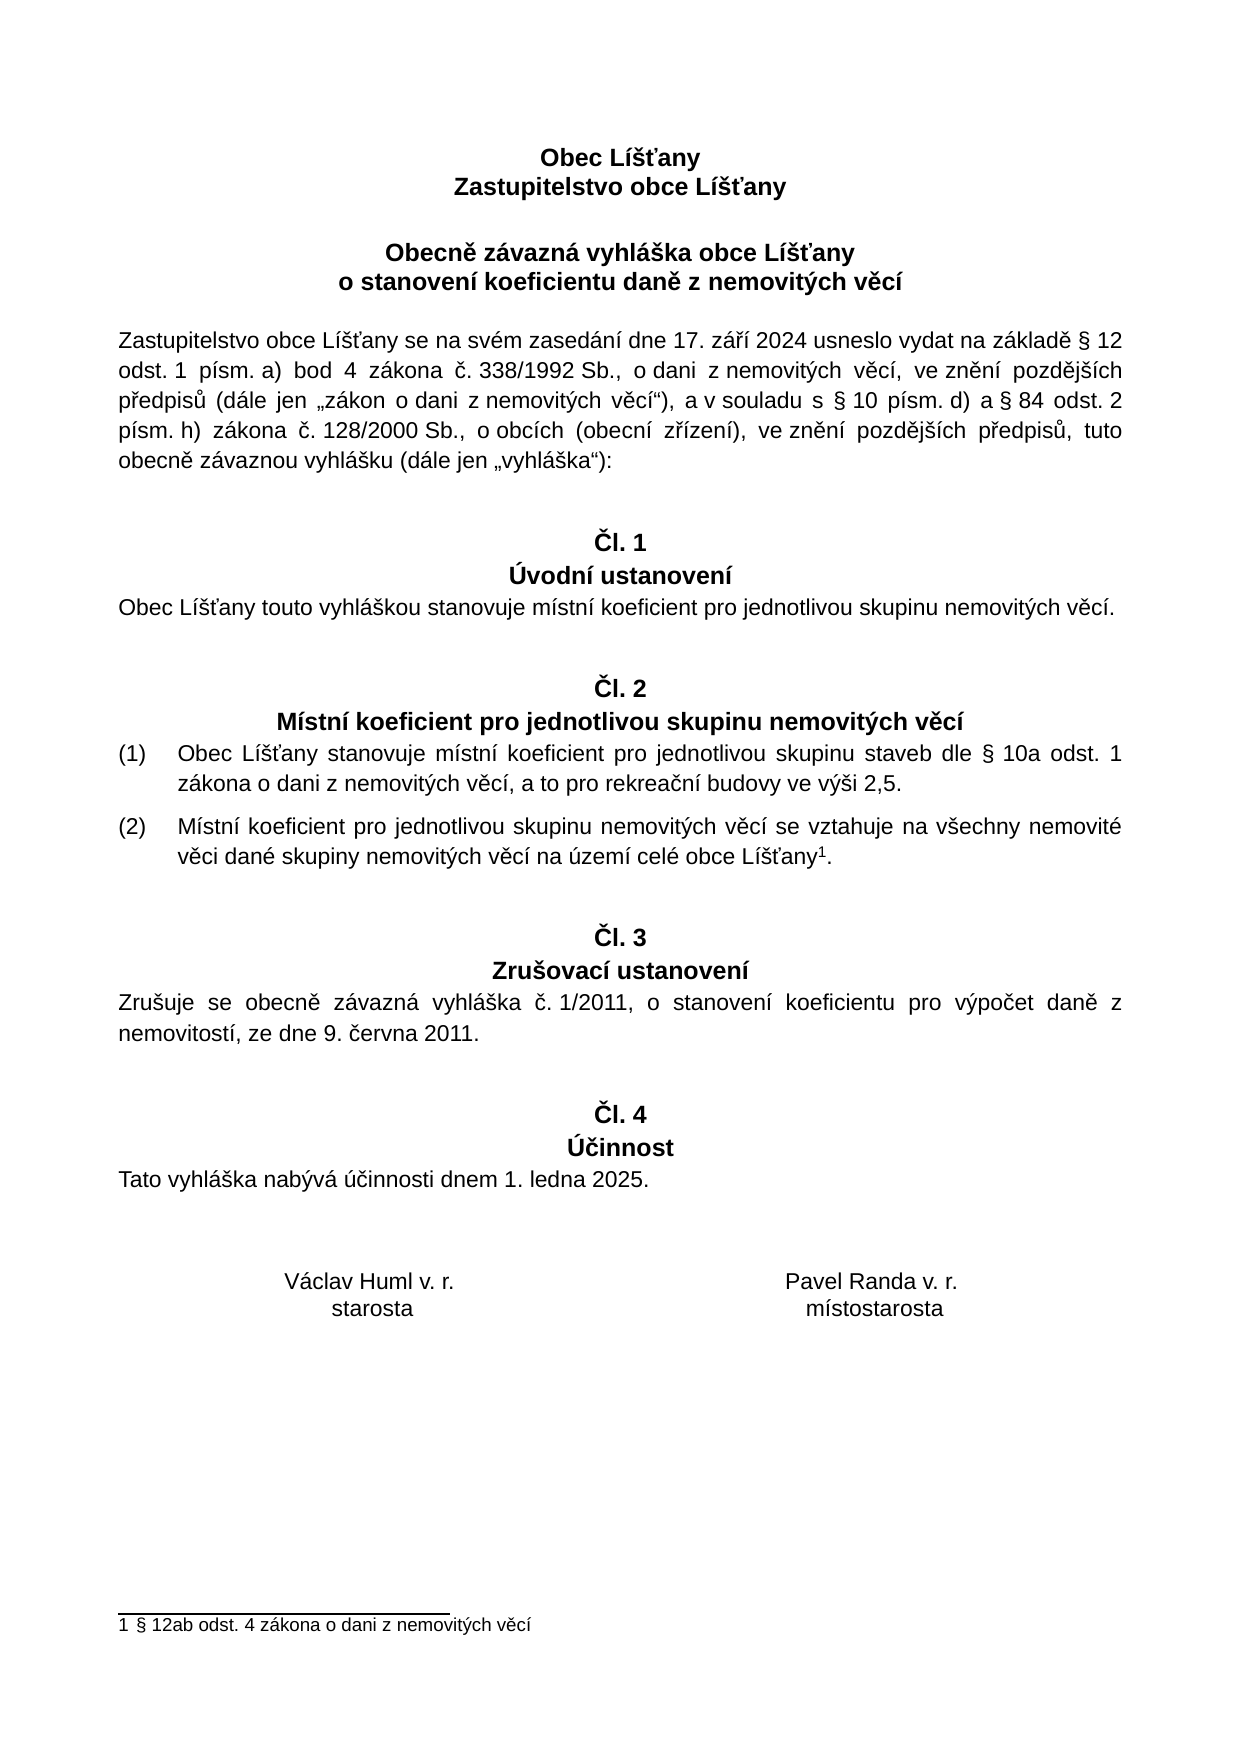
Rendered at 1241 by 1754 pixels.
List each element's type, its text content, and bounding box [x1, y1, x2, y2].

text Obec Líšťany touto vyhláškou stanovuje místní koeficient pro jednotlivou skupinu nemovitých věcí. [118, 594, 1122, 620]
text Obec Líšťany Zastupitelstvo obce Líšťany [118, 143, 1122, 201]
table_cell [620, 1327, 1122, 1445]
subtitle Čl. 2 Místní koeficient pro jednotlivou skupinu nemovitých věcí [118, 674, 1122, 736]
subtitle Čl. 4 Účinnost [118, 1100, 1122, 1162]
subtitle Čl. 3 Zrušovací ustanovení [118, 923, 1122, 985]
text Zastupitelstvo obce Líšťany se na svém zasedání dne 17. září 2024 usneslo vydat na základě § 12 odst. 1 písm. a) bod 4 zákona č. 338/1992 Sb., o dani z nemovitých věcí, ve znění pozdějších předpisů (dále jen „zákon o dani z nemovitých věcí“), a v souladu s § 10 písm. d) a § 84 odst. 2 písm. h) zákona č. 128/2000 Sb., o obcích (obecní zřízení), ve znění pozdějších předpisů, tuto obecně závaznou vyhlášku (dále jen „vyhláška“): [118, 327, 1122, 474]
table_header Václav Huml v. r. starosta [118, 1209, 620, 1327]
subtitle Obecně závazná vyhláška obce Líšťany o stanovení koeficientu daně z nemovitých věcí [118, 238, 1122, 295]
text Zrušuje se obecně závazná vyhláška č. 1/2011, o stanovení koeficientu pro výpočet daně z nemovitostí, ze dne 9. června 2011. [118, 989, 1122, 1046]
text Tato vyhláška nabývá účinnosti dnem 1. ledna 2025. [118, 1166, 1122, 1192]
list Místní koeficient pro jednotlivou skupinu nemovitých věcí se vztahuje na všechny nemovité věci dané skupiny nemovitých věcí na území celé obce Líšťany. [118, 813, 1122, 869]
list Obec Líšťany stanovuje místní koeficient pro jednotlivou skupinu staveb dle § 10a odst. 1 zákona o dani z nemovitých věcí, a to pro rekreační budovy ve výši 2,5. [118, 740, 1122, 797]
table_header Pavel Randa v. r. místostarosta [620, 1209, 1122, 1327]
table_cell [118, 1327, 620, 1445]
list § 12ab odst. 4 zákona o dani z nemovitých věcí [118, 1614, 1122, 1635]
subtitle Čl. 1 Úvodní ustanovení [118, 528, 1122, 589]
